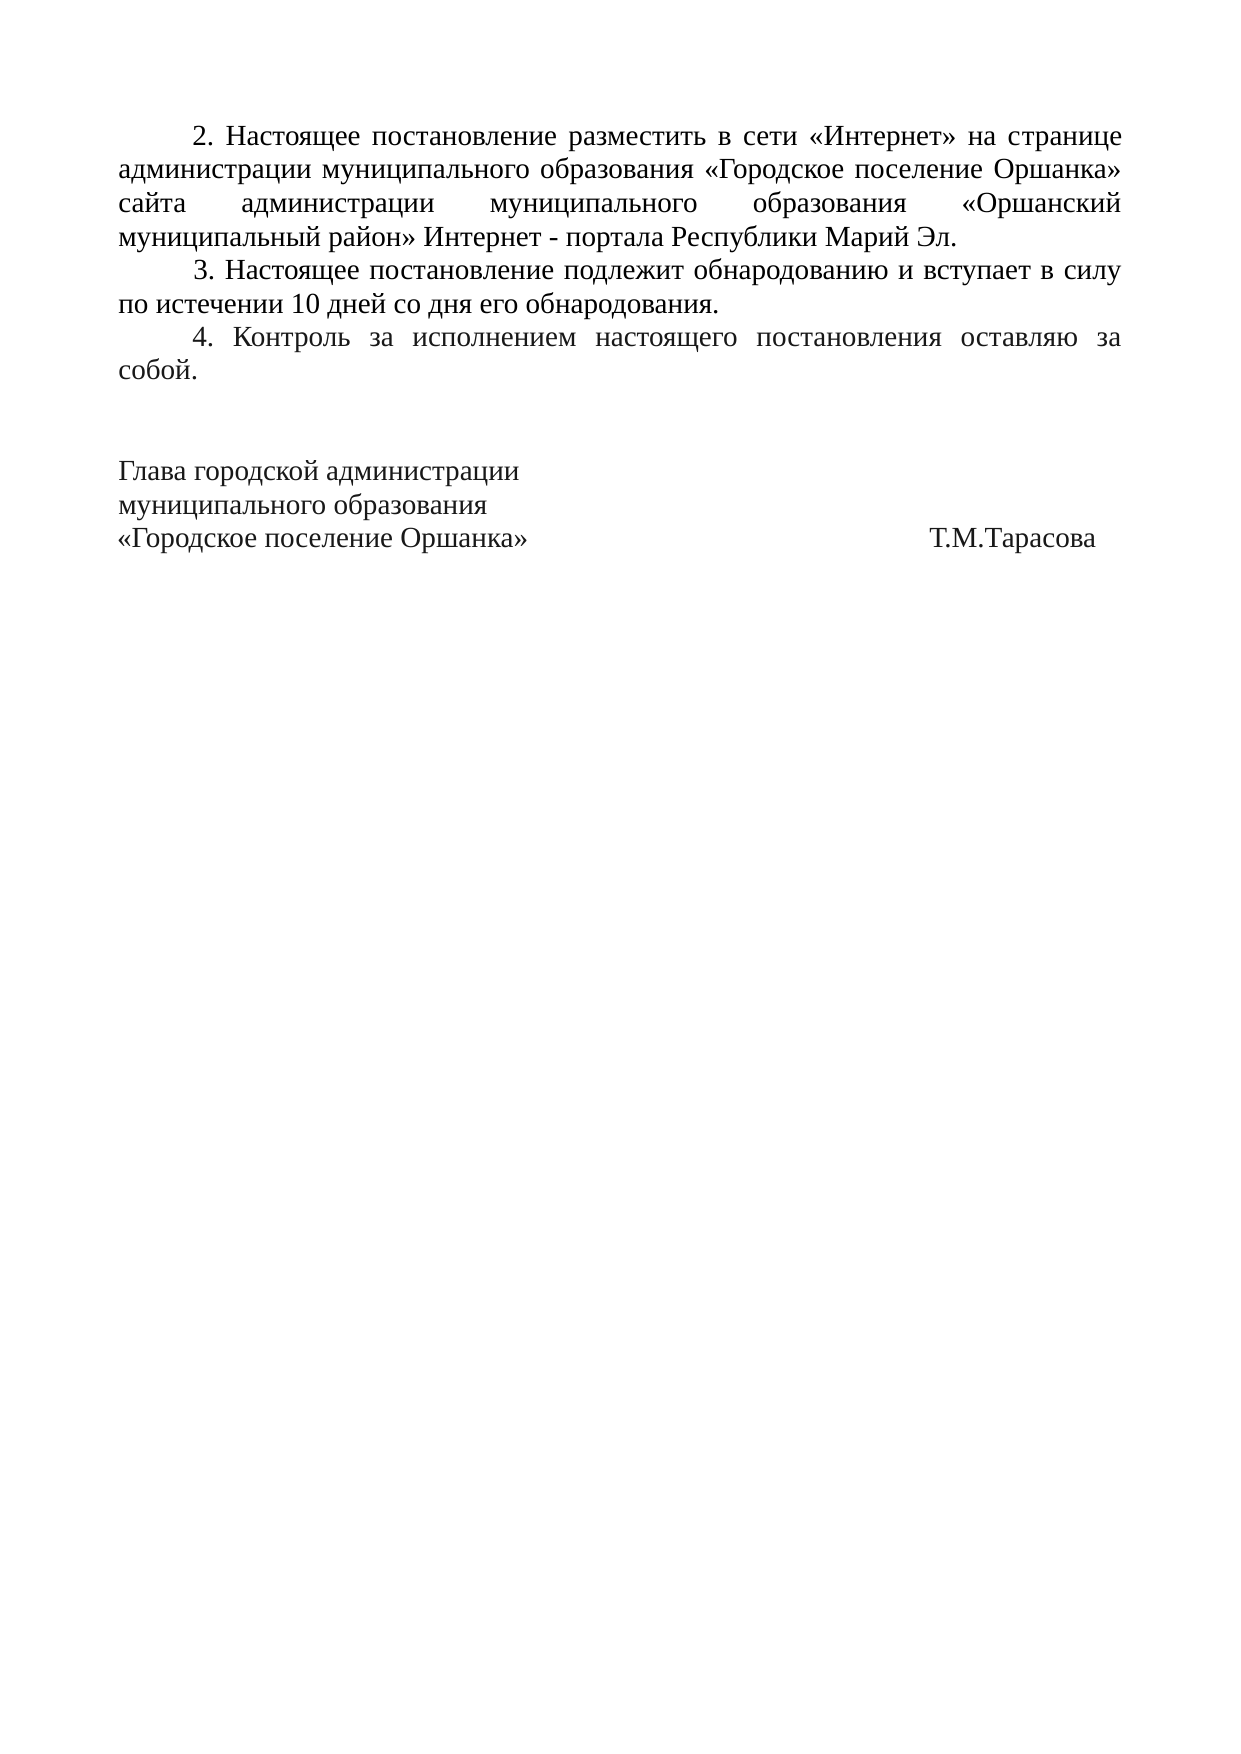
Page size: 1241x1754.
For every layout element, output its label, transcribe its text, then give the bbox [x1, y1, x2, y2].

text 4. Контроль за исполнением настоящего постановления оставляю за собой. [118, 319, 1122, 386]
text «Городское поселение Оршанка» Т.М.Тарасова [117, 521, 1122, 554]
text 3. Настоящее постановление подлежит обнародованию и вступает в силу по истечении 10 дней со дня его обнародования. [118, 252, 1122, 319]
text Глава городской администрации [118, 453, 1122, 487]
text муниципального образования [118, 487, 1122, 521]
text 2. Настоящее постановление разместить в сети «Интернет» на странице администрации муниципального образования «Городское поселение Оршанка» сайта администрации муниципального образования «Оршанский муниципальный район» Интернет - портала Республики Марий Эл. [118, 118, 1122, 252]
